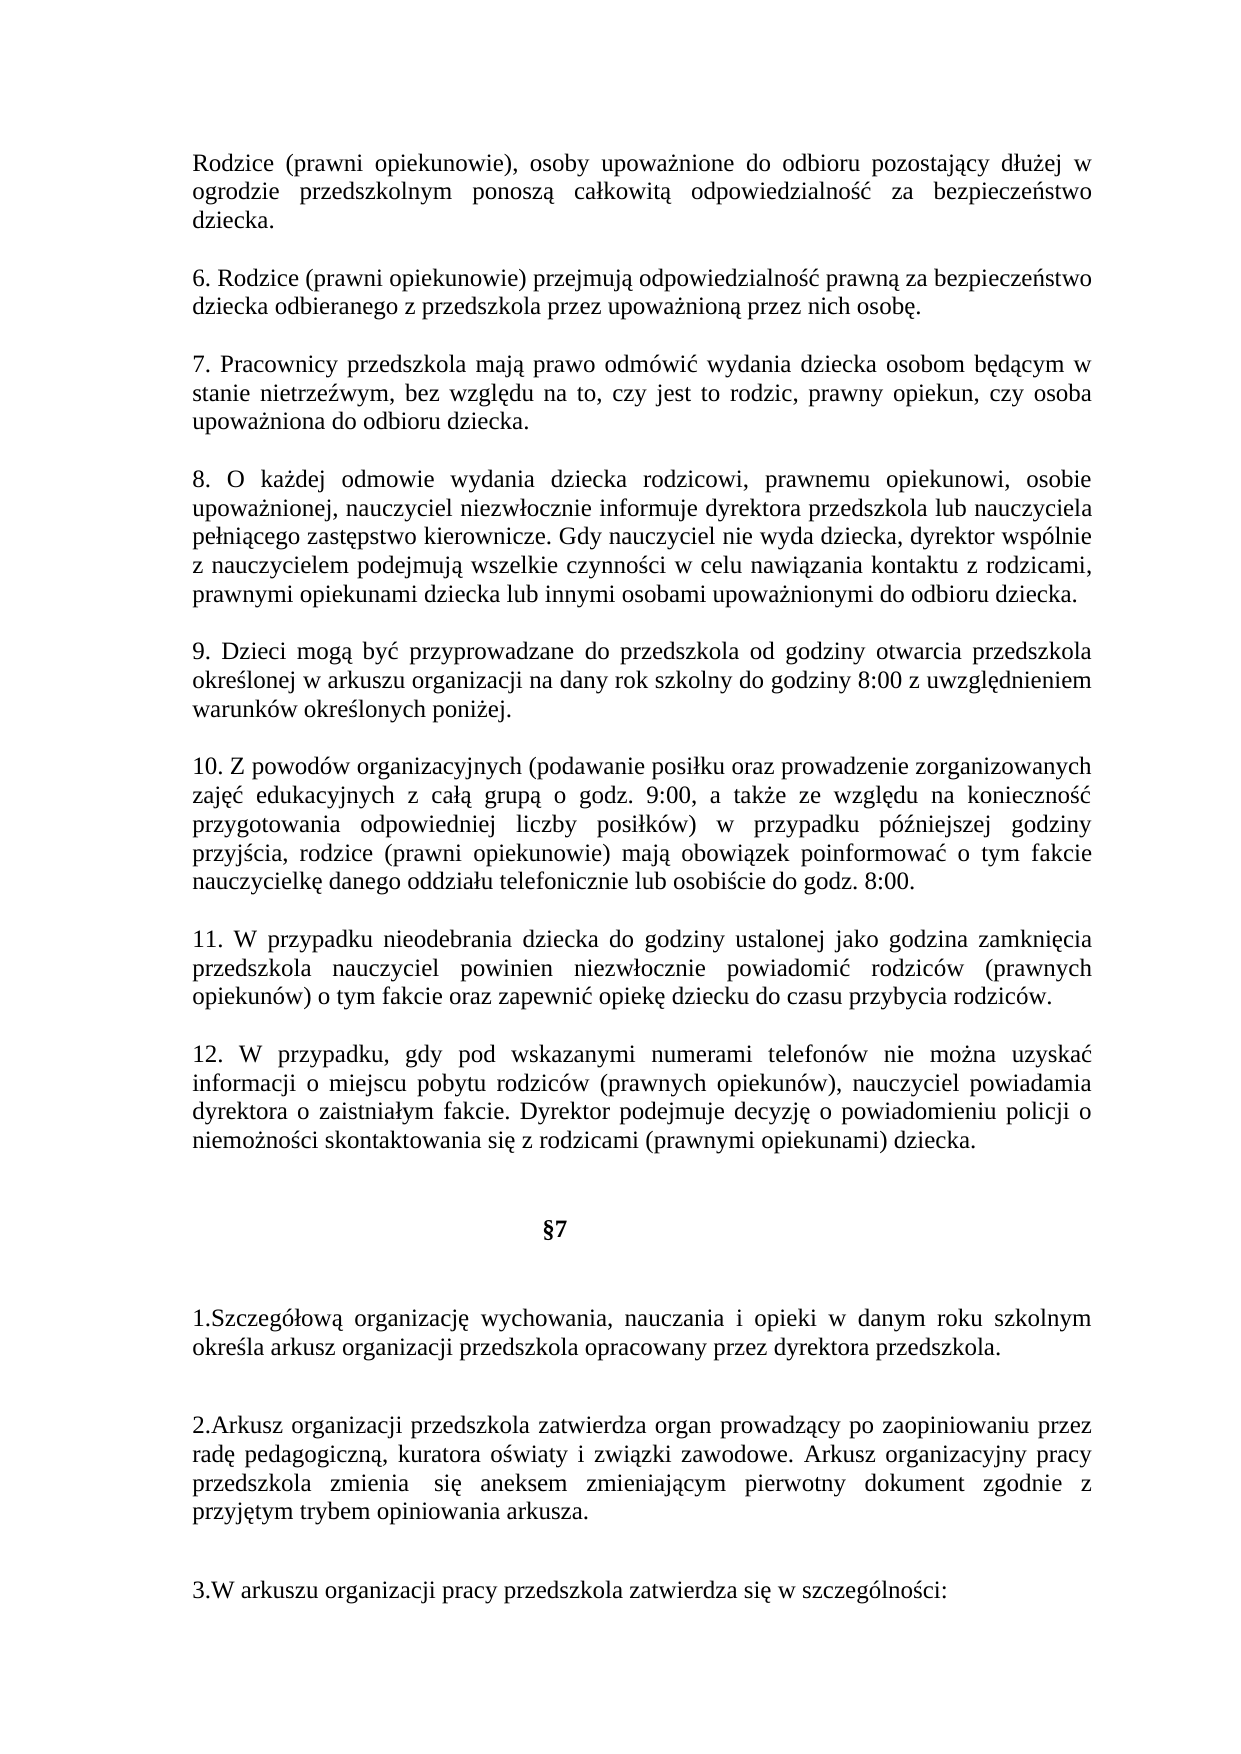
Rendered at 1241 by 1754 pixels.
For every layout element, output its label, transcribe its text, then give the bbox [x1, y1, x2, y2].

text 8. O każdej odmowie wydania dziecka rodzicowi, prawnemu opiekunowi, osobie upoważnionej, nauczyciel niezwłocznie informuje dyrektora przedszkola lub nauczyciela pełniącego zastępstwo kierownicze. Gdy nauczyciel nie wyda dziecka, dyrektor wspólnie z nauczycielem podejmują wszelkie czynności w celu nawiązania kontaktu z rodzicami, prawnymi opiekunami dziecka lub innymi osobami upoważnionymi do odbioru dziecka. [192, 464, 1093, 608]
text 6. Rodzice (prawni opiekunowie) przejmują odpowiedzialność prawną za bezpieczeństwo dziecka odbieranego z przedszkola przez upoważnioną przez nich osobę. [192, 263, 1093, 320]
text 10. Z powodów organizacyjnych (podawanie posiłku oraz prowadzenie zorganizowanych zajęć edukacyjnych z całą grupą o godz. 9:00, a także ze względu na konieczność przygotowania odpowiedniej liczby posiłków) w przypadku późniejszej godziny przyjścia, rodzice (prawni opiekunowie) mają obowiązek poinformować o tym fakcie nauczycielkę danego oddziału telefonicznie lub osobiście do godz. 8:00. [192, 751, 1093, 895]
text 7. Pracownicy przedszkola mają prawo odmówić wydania dziecka osobom będącym w stanie nietrzeźwym, bez względu na to, czy jest to rodzic, prawny opiekun, czy osoba upoważniona do odbioru dziecka. [192, 349, 1093, 435]
text Rodzice (prawni opiekunowie), osoby upoważnione do odbioru pozostający dłużej w ogrodzie przedszkolnym ponoszą całkowitą odpowiedzialność za bezpieczeństwo dziecka. [192, 148, 1093, 234]
text §7 [192, 1214, 1093, 1243]
text 11. W przypadku nieodebrania dziecka do godziny ustalonej jako godzina zamknięcia przedszkola nauczyciel powinien niezwłocznie powiadomić rodziców (prawnych opiekunów) o tym fakcie oraz zapewnić opiekę dziecku do czasu przybycia rodziców. [192, 924, 1093, 1010]
text 2.Arkusz organizacji przedszkola zatwierdza organ prowadzący po zaopiniowaniu przez radę pedagogiczną, kuratora oświaty i związki zawodowe. Arkusz organizacyjny pracy przedszkola zmienia się aneksem zmieniającym pierwotny dokument zgodnie z przyjętym trybem opiniowania arkusza. [192, 1410, 1093, 1525]
text 12. W przypadku, gdy pod wskazanymi numerami telefonów nie można uzyskać informacji o miejscu pobytu rodziców (prawnych opiekunów), nauczyciel powiadamia dyrektora o zaistniałym fakcie. Dyrektor podejmuje decyzję o powiadomieniu policji o niemożności skontaktowania się z rodzicami (prawnymi opiekunami) dziecka. [192, 1039, 1093, 1154]
text 3.W arkuszu organizacji pracy przedszkola zatwierdza się w szczególności: [192, 1575, 1093, 1603]
text 9. Dzieci mogą być przyprowadzane do przedszkola od godziny otwarcia przedszkola określonej w arkuszu organizacji na dany rok szkolny do godziny 8:00 z uwzględnieniem warunków określonych poniżej. [192, 636, 1093, 723]
text 1.Szczegółową organizację wychowania, nauczania i opieki w danym roku szkolnym określa arkusz organizacji przedszkola opracowany przez dyrektora przedszkola. [192, 1303, 1093, 1361]
